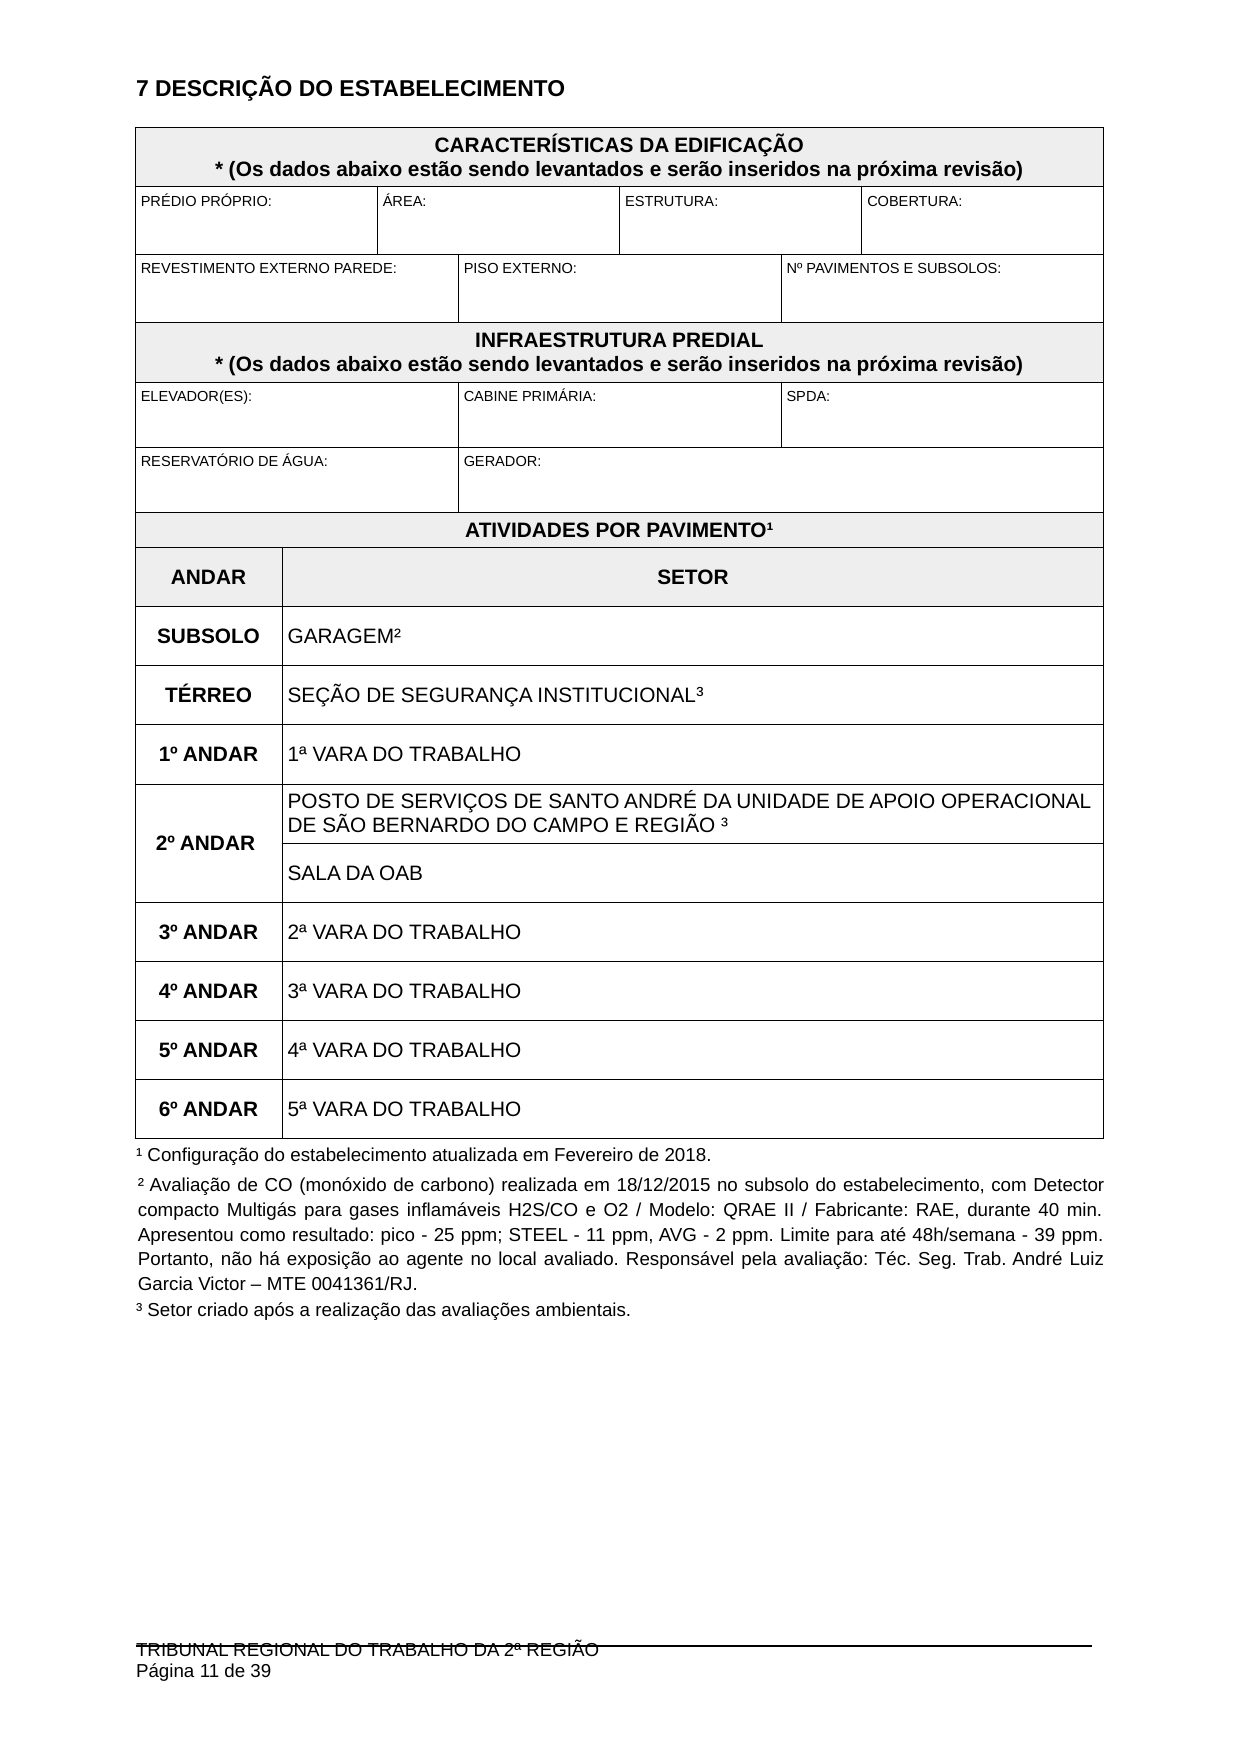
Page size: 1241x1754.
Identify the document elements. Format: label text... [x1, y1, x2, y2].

table_cell 1º ANDAR [136, 725, 282, 783]
table_header CARACTERÍSTICAS DA EDIFICAÇÃO * (Os dados abaixo estão sendo levantados e serão inseridos na próxima revisão) [136, 128, 1103, 186]
table_cell ANDAR [136, 548, 282, 606]
table_cell SALA DA OAB [283, 844, 1103, 902]
table_cell 5º ANDAR [136, 1021, 282, 1079]
text ¹ Configuração do estabelecimento atualizada em Fevereiro de 2018. [136, 1144, 1104, 1166]
table_cell 1ª VARA DO TRABALHO [283, 725, 1103, 783]
table_cell SETOR [283, 548, 1103, 606]
table_cell 5ª VARA DO TRABALHO [283, 1080, 1103, 1138]
table_cell REVESTIMENTO EXTERNO PAREDE: [136, 255, 458, 322]
table_cell POSTO DE SERVIÇOS DE SANTO ANDRÉ DA UNIDADE DE APOIO OPERACIONAL DE SÃO BERNARDO DO CAMPO E REGIÃO ³ [283, 785, 1103, 843]
table_cell ELEVADOR(ES): [136, 383, 458, 447]
table_cell 6º ANDAR [136, 1080, 282, 1138]
table_cell SEÇÃO DE SEGURANÇA INSTITUCIONAL³ [283, 666, 1103, 724]
table_cell PISO EXTERNO: [459, 255, 781, 322]
table_cell SPDA: [782, 383, 1103, 447]
table_cell INFRAESTRUTURA PREDIAL * (Os dados abaixo estão sendo levantados e serão inseridos na próxima revisão) [136, 323, 1103, 382]
table_cell CABINE PRIMÁRIA: [459, 383, 781, 447]
text ³ Setor criado após a realização das avaliações ambientais. [136, 1299, 1104, 1321]
text 7 DESCRIÇÃO DO ESTABELECIMENTO [136, 75, 1104, 101]
table_cell 4ª VARA DO TRABALHO [283, 1021, 1103, 1079]
table_cell PRÉDIO PRÓPRIO: [136, 187, 377, 254]
table_cell COBERTURA: [862, 187, 1103, 254]
table_cell SUBSOLO [136, 607, 282, 665]
table_cell 3º ANDAR [136, 903, 282, 961]
table_cell 4º ANDAR [136, 962, 282, 1020]
table_cell GERADOR: [459, 448, 1103, 512]
table_cell TÉRREO [136, 666, 282, 724]
table_cell ATIVIDADES POR PAVIMENTO¹ [136, 513, 1103, 547]
table_cell 2ª VARA DO TRABALHO [283, 903, 1103, 961]
table_cell 2º ANDAR [136, 785, 282, 902]
table_cell 3ª VARA DO TRABALHO [283, 962, 1103, 1020]
table_cell GARAGEM² [283, 607, 1103, 665]
table_cell RESERVATÓRIO DE ÁGUA: [136, 448, 458, 512]
table_cell ESTRUTURA: [620, 187, 861, 254]
table_cell Nº PAVIMENTOS E SUBSOLOS: [782, 255, 1103, 322]
text ² Avaliação de CO (monóxido de carbono) realizada em 18/12/2015 no subsolo do estabelecimento, com Detector compacto Multigás para gases inflamáveis H2S/CO e O2 / Modelo: QRAE II / Fabricante: RAE, durante 40 min. Apresentou como resultado: pico - 25 ppm; STEEL - 11 ppm, AVG - 2 ppm. Limite para até 48h/semana - 39 ppm. Portanto, não há exposição ao agente no local avaliado. Responsável pela avaliação: Téc. Seg. Trab. André Luiz Garcia Victor – MTE 0041361/RJ. [138, 1171, 1104, 1294]
table_cell ÁREA: [378, 187, 619, 254]
